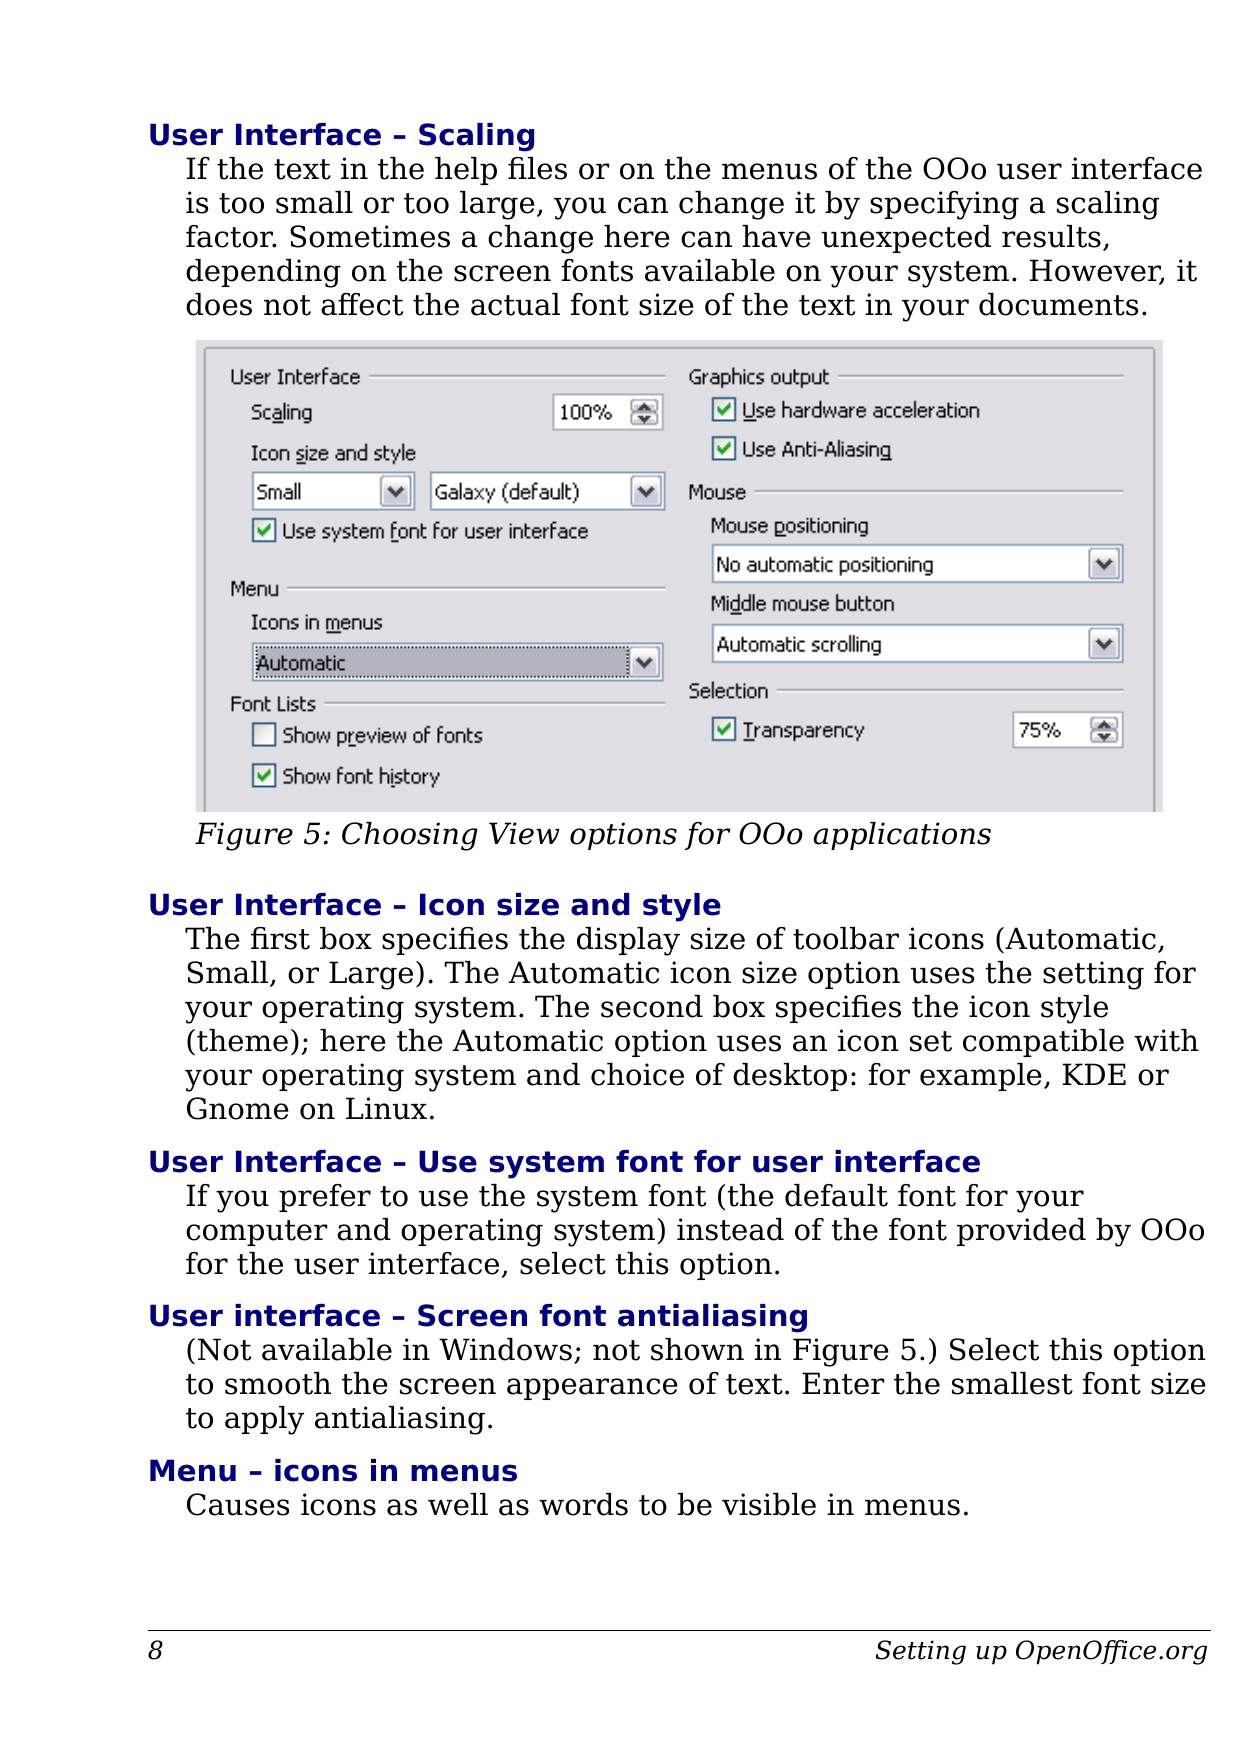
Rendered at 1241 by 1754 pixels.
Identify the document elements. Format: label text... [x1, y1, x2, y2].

text The first box specifies the display size of toolbar icons (Automatic, Small, or Large). The Automatic icon size option uses the setting for your operating system. The second box specifies the icon style (theme); here the Automatic option uses an icon set compatible with your operating system and choice of desktop: for example, KDE or Gnome on Linux. [185, 923, 1211, 1126]
text If you prefer to use the system font (the default font for your computer and operating system) instead of the font provided by OOo for the user interface, select this option. [185, 1179, 1211, 1281]
text Causes icons as well as words to be visible in menus. [185, 1488, 1211, 1522]
text If the text in the help files or on the menus of the OOo user interface is too small or too large, you can change it by specifying a scaling factor. Sometimes a change here can have unexpected results, depending on the screen fonts available on your system. However, it does not affect the actual font size of the text in your documents. [185, 152, 1211, 322]
text User interface – Screen font antialiasing [148, 1300, 1211, 1334]
picture [195, 340, 1163, 812]
text (Not available in Windows; not shown in Figure 5.) Select this option to smooth the screen appearance of text. Enter the smallest font size to apply antialiasing. [185, 1334, 1211, 1436]
text User Interface – Icon size and style [148, 889, 1211, 923]
text Menu – icons in menus [148, 1454, 1211, 1488]
text User Interface – Scaling [148, 118, 1211, 152]
text User Interface – Use system font for user interface [148, 1145, 1211, 1179]
text Figure 5: Choosing View options for OOo applications [196, 818, 1163, 852]
